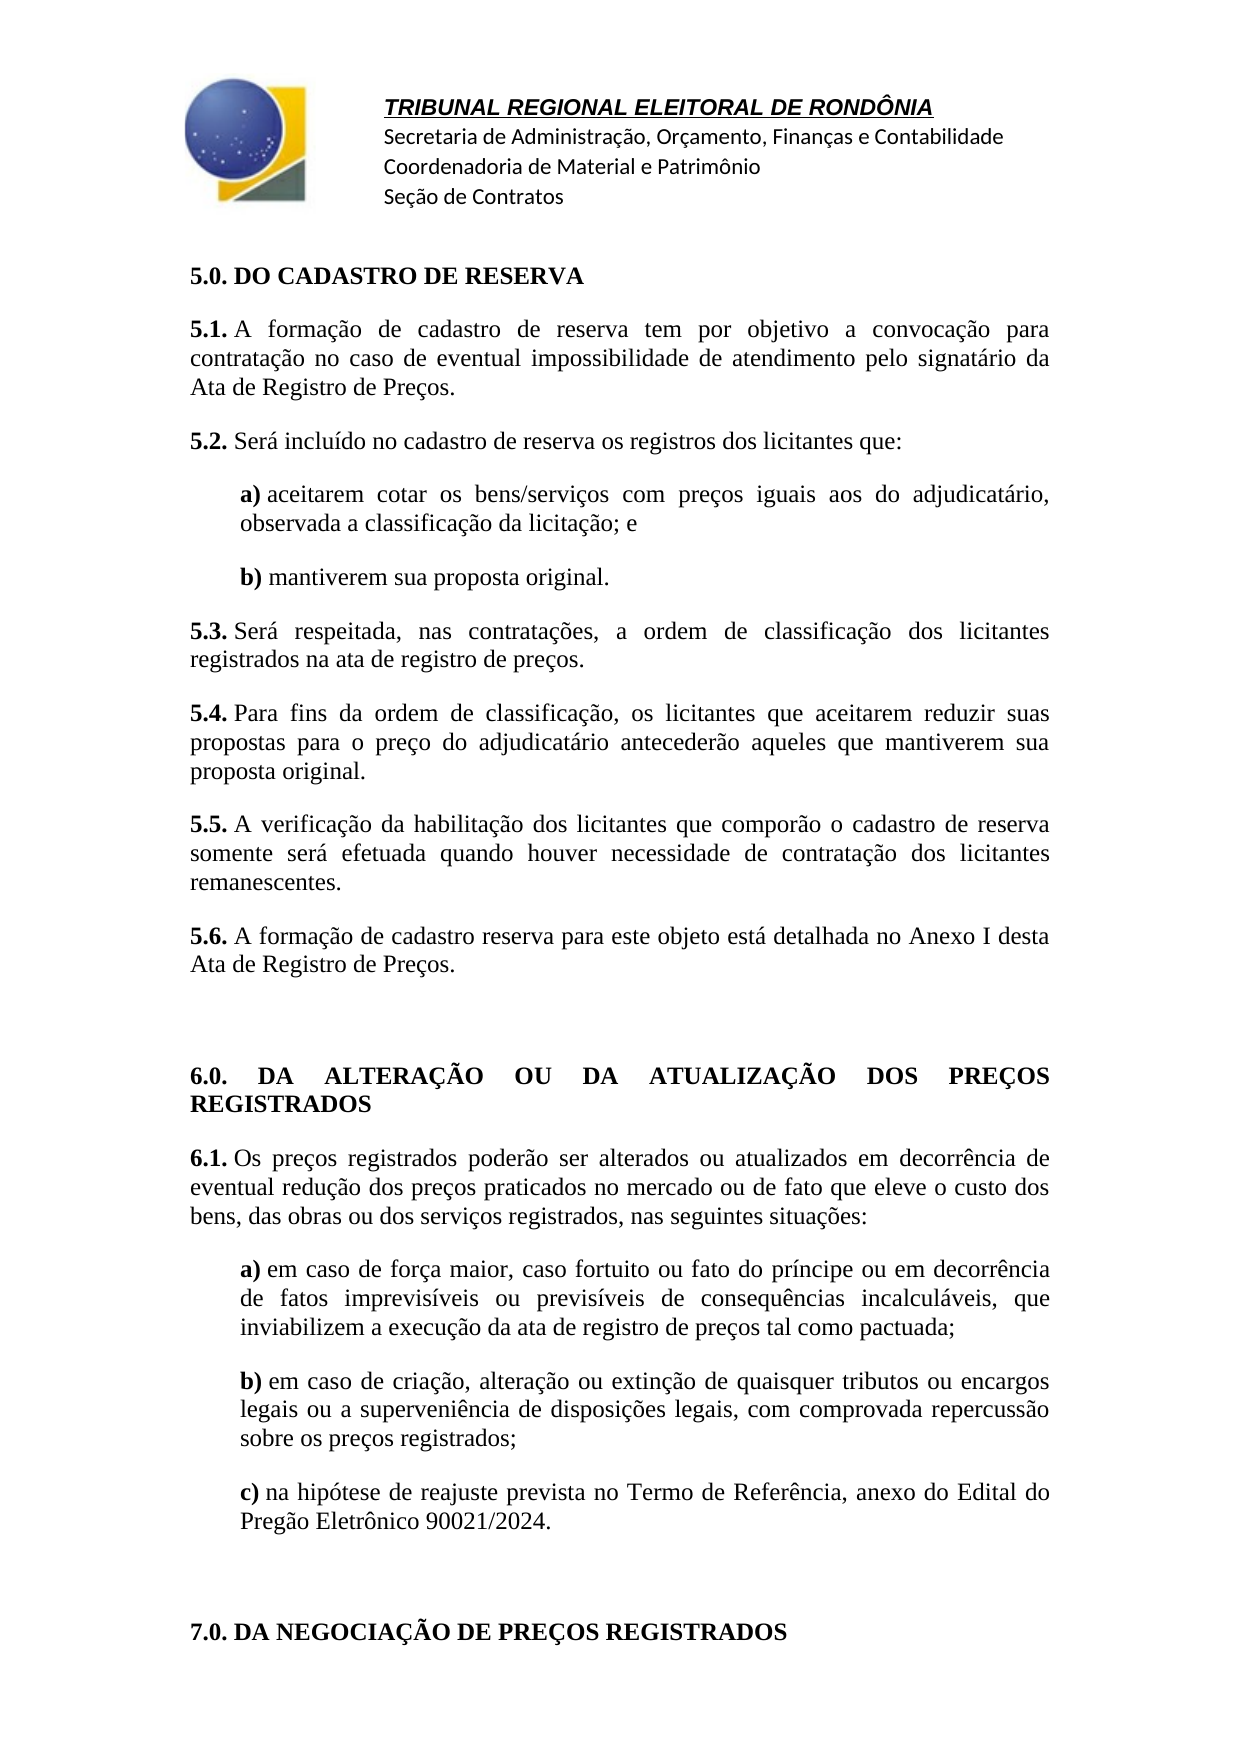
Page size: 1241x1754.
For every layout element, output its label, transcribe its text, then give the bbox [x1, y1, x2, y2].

text a) em caso de força maior, caso fortuito ou fato do príncipe ou em decorrência de fatos imprevisíveis ou previsíveis de consequências incalculáveis, que inviabilizem a execução da ata de registro de preços tal como pactuada; [240, 1254, 1051, 1341]
text 5.2. Será incluído no cadastro de reserva os registros dos licitantes que: [190, 426, 1051, 454]
text c) na hipótese de reajuste prevista no Termo de Referência, anexo do Edital do Pregão Eletrônico 90021/2024. [240, 1477, 1051, 1534]
text b) mantiverem sua proposta original. [240, 562, 1051, 591]
text 5.6. A formação de cadastro reserva para este objeto está detalhada no Anexo I desta Ata de Registro de Preços. [190, 921, 1051, 978]
text 6.0. DA ALTERAÇÃO OU DA ATUALIZAÇÃO DOS PREÇOS REGISTRADOS [190, 1061, 1051, 1118]
text 6.1. Os preços registrados poderão ser alterados ou atualizados em decorrência de eventual redução dos preços praticados no mercado ou de fato que eleve o custo dos bens, das obras ou dos serviços registrados, nas seguintes situações: [190, 1143, 1051, 1229]
text a) aceitarem cotar os bens/serviços com preços iguais aos do adjudicatário, observada a classificação da licitação; e [240, 479, 1051, 537]
text 5.4. Para fins da ordem de classificação, os licitantes que aceitarem reduzir suas propostas para o preço do adjudicatário antecederão aqueles que mantiverem sua proposta original. [190, 698, 1051, 784]
text 5.1. A formação de cadastro de reserva tem por objetivo a convocação para contratação no caso de eventual impossibilidade de atendimento pelo signatário da Ata de Registro de Preços. [190, 314, 1051, 401]
text 5.0. DO CADASTRO DE RESERVA [190, 261, 1051, 289]
text 5.5. A verificação da habilitação dos licitantes que comporão o cadastro de reserva somente será efetuada quando houver necessidade de contratação dos licitantes remanescentes. [190, 809, 1051, 896]
text 5.3. Será respeitada, nas contratações, a ordem de classificação dos licitantes registrados na ata de registro de preços. [190, 616, 1051, 673]
text 7.0. DA NEGOCIAÇÃO DE PREÇOS REGISTRADOS [190, 1617, 1051, 1646]
text b) em caso de criação, alteração ou extinção de quaisquer tributos ou encargos legais ou a superveniência de disposições legais, com comprovada repercussão sobre os preços registrados; [240, 1366, 1051, 1452]
